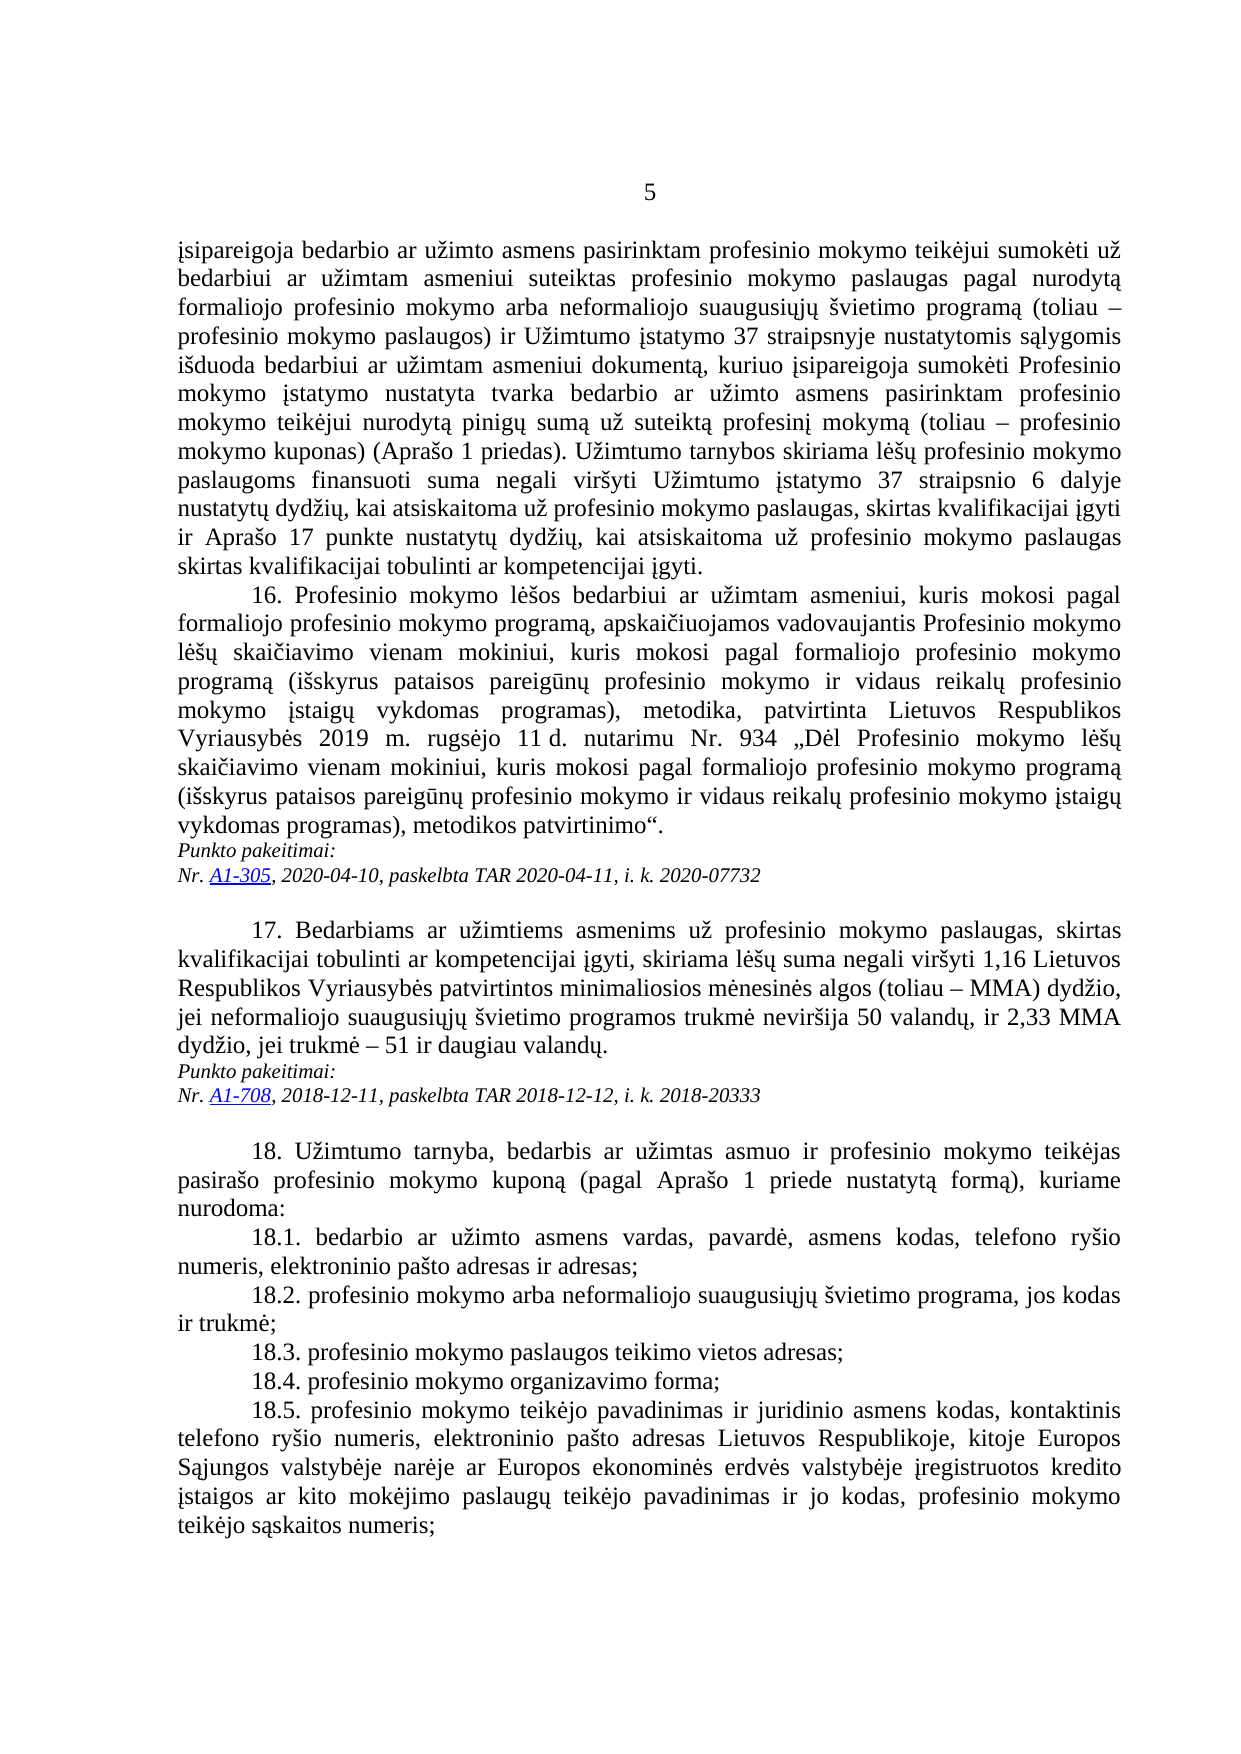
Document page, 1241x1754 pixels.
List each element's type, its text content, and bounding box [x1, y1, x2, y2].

text 18.2. profesinio mokymo arba neformaliojo suaugusiųjų švietimo programa, jos kodas ir trukmė; [177, 1280, 1122, 1337]
text 18.4. profesinio mokymo organizavimo forma; [177, 1366, 1122, 1395]
text įsipareigoja bedarbio ar užimto asmens pasirinktam profesinio mokymo teikėjui sumokėti už bedarbiui ar užimtam asmeniui suteiktas profesinio mokymo paslaugas pagal nurodytą formaliojo profesinio mokymo arba neformaliojo suaugusiųjų švietimo programą (toliau – profesinio mokymo paslaugos) ir Užimtumo įstatymo 37 straipsnyje nustatytomis sąlygomis išduoda bedarbiui ar užimtam asmeniui dokumentą, kuriuo įsipareigoja sumokėti Profesinio mokymo įstatymo nustatyta tvarka bedarbio ar užimto asmens pasirinktam profesinio mokymo teikėjui nurodytą pinigų sumą už suteiktą profesinį mokymą (toliau – profesinio mokymo kuponas) (Aprašo 1 priedas). Užimtumo tarnybos skiriama lėšų profesinio mokymo paslaugoms finansuoti suma negali viršyti Užimtumo įstatymo 37 straipsnio 6 dalyje nustatytų dydžių, kai atsiskaitoma už profesinio mokymo paslaugas, skirtas kvalifikacijai įgyti ir Aprašo 17 punkte nustatytų dydžių, kai atsiskaitoma už profesinio mokymo paslaugas skirtas kvalifikacijai tobulinti ar kompetencijai įgyti. [177, 235, 1122, 580]
text 17. Bedarbiams ar užimtiems asmenims už profesinio mokymo paslaugas, skirtas kvalifikacijai tobulinti ar kompetencijai įgyti, skiriama lėšų suma negali viršyti 1,16 Lietuvos Respublikos Vyriausybės patvirtintos minimaliosios mėnesinės algos (toliau – MMA) dydžio, jei neformaliojo suaugusiųjų švietimo programos trukmė neviršija 50 valandų, ir 2,33 MMA dydžio, jei trukmė – 51 ir daugiau valandų. [177, 915, 1122, 1059]
text Punkto pakeitimai: [177, 1059, 1122, 1083]
text Punkto pakeitimai: [177, 838, 1122, 862]
text 16. Profesinio mokymo lėšos bedarbiui ar užimtam asmeniui, kuris mokosi pagal formaliojo profesinio mokymo programą, apskaičiuojamos vadovaujantis Profesinio mokymo lėšų skaičiavimo vienam mokiniui, kuris mokosi pagal formaliojo profesinio mokymo programą (išskyrus pataisos pareigūnų profesinio mokymo ir vidaus reikalų profesinio mokymo įstaigų vykdomas programas), metodika, patvirtinta Lietuvos Respublikos Vyriausybės 2019 m. rugsėjo 11 d. nutarimu Nr. 934 „Dėl Profesinio mokymo lėšų skaičiavimo vienam mokiniui, kuris mokosi pagal formaliojo profesinio mokymo programą (išskyrus pataisos pareigūnų profesinio mokymo ir vidaus reikalų profesinio mokymo įstaigų vykdomas programas), metodikos patvirtinimo“. [177, 580, 1122, 838]
text 18.1. bedarbio ar užimto asmens vardas, pavardė, asmens kodas, telefono ryšio numeris, elektroninio pašto adresas ir adresas; [177, 1222, 1122, 1280]
text 18. Užimtumo tarnyba, bedarbis ar užimtas asmuo ir profesinio mokymo teikėjas pasirašo profesinio mokymo kuponą (pagal Aprašo 1 priede nustatytą formą), kuriame nurodoma: [177, 1136, 1122, 1222]
text Nr. A1-305, 2020-04-10, paskelbta TAR 2020-04-11, i. k. 2020-07732 [177, 862, 1122, 887]
text Nr. A1-708, 2018-12-11, paskelbta TAR 2018-12-12, i. k. 2018-20333 [177, 1083, 1122, 1107]
text 18.5. profesinio mokymo teikėjo pavadinimas ir juridinio asmens kodas, kontaktinis telefono ryšio numeris, elektroninio pašto adresas Lietuvos Respublikoje, kitoje Europos Sąjungos valstybėje narėje ar Europos ekonominės erdvės valstybėje įregistruotos kredito įstaigos ar kito mokėjimo paslaugų teikėjo pavadinimas ir jo kodas, profesinio mokymo teikėjo sąskaitos numeris; [177, 1395, 1122, 1538]
text 18.3. profesinio mokymo paslaugos teikimo vietos adresas; [177, 1337, 1122, 1366]
